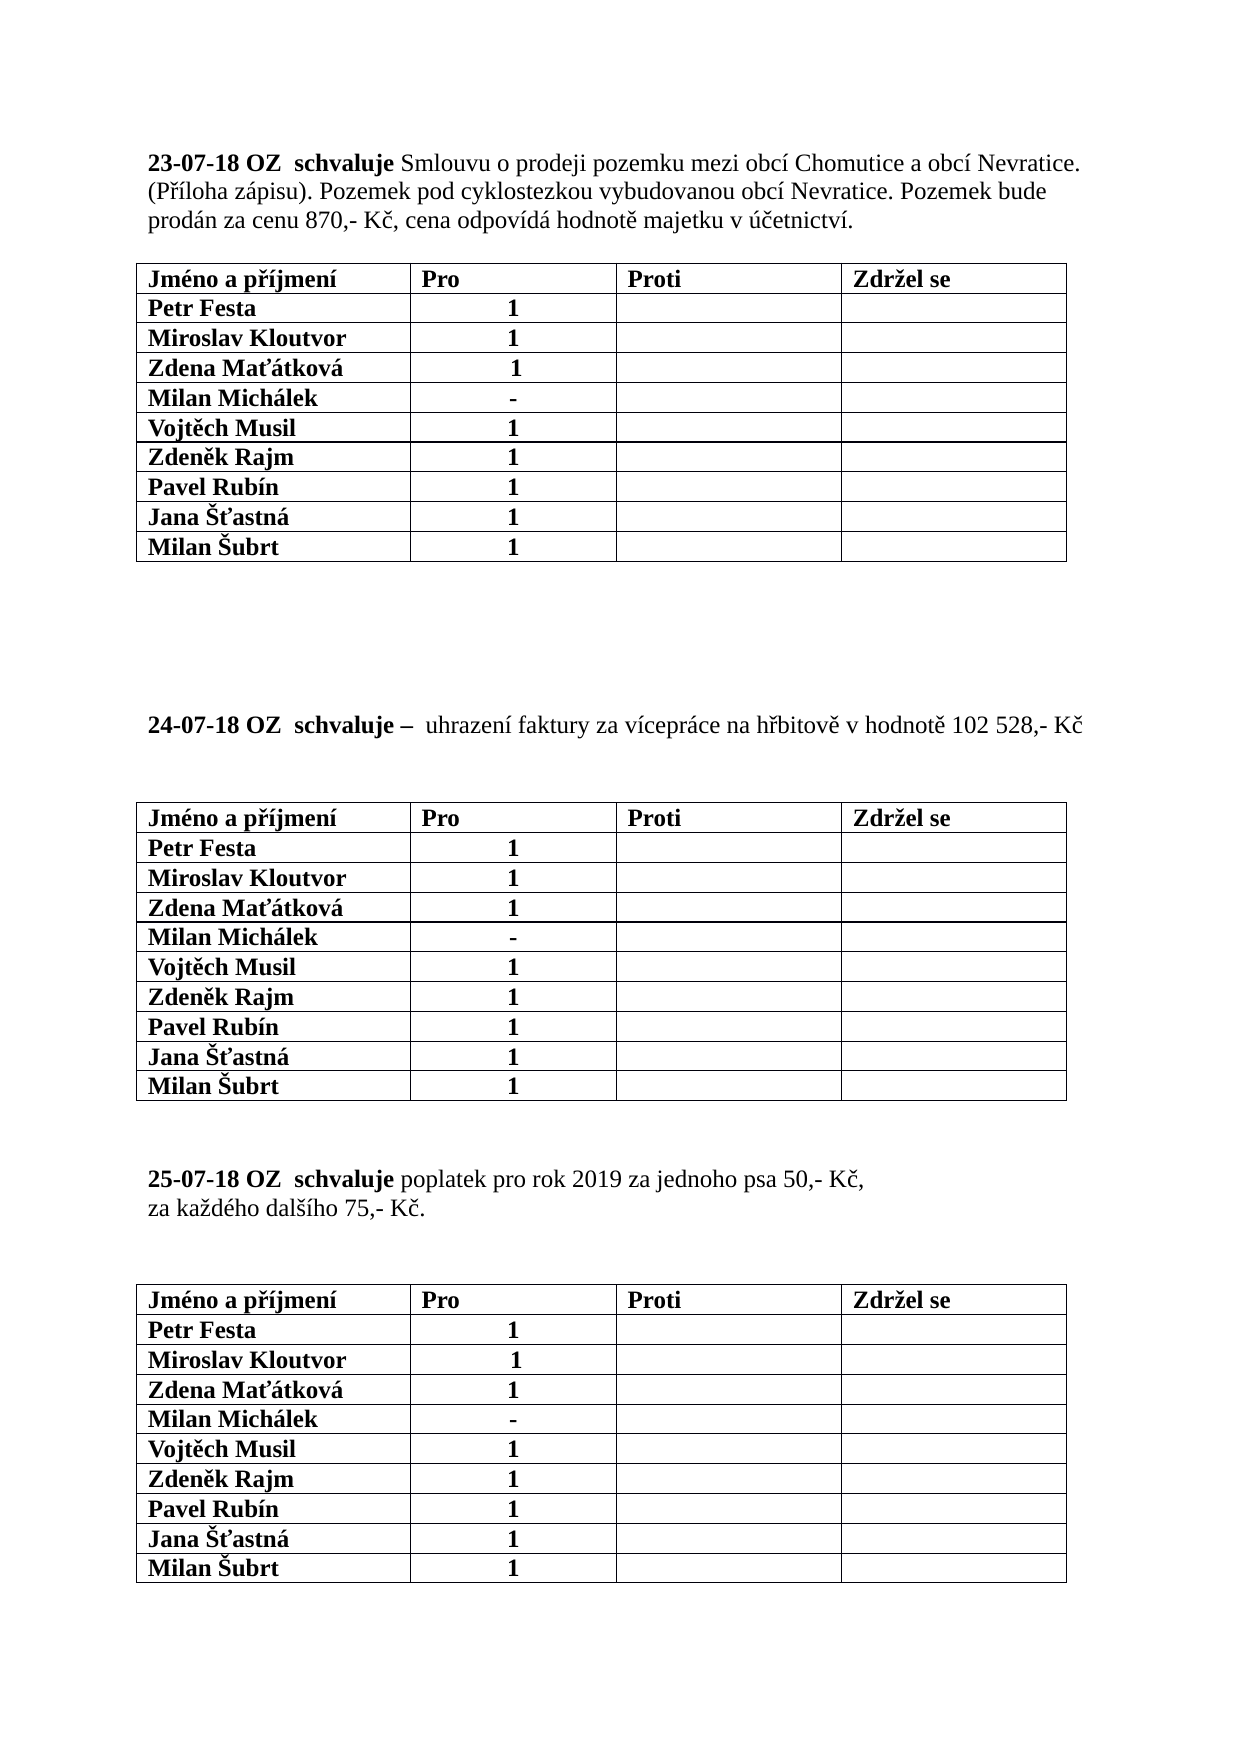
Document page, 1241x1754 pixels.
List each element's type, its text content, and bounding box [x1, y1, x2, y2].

table_cell [617, 413, 841, 441]
table_cell Petr Festa [137, 294, 410, 322]
table_header Proti [617, 1285, 841, 1314]
table_cell [617, 532, 841, 561]
table_cell [842, 502, 1066, 531]
table_cell Vojtěch Musil [137, 413, 410, 441]
table_cell [842, 472, 1066, 501]
table_cell [617, 383, 841, 412]
table_cell Jana Šťastná [137, 1524, 410, 1552]
table_header Zdržel se [842, 803, 1066, 832]
table_cell Milan Šubrt [137, 1554, 410, 1582]
table_cell [842, 923, 1066, 951]
table_cell 1 [411, 833, 616, 862]
table_cell Petr Festa [137, 1315, 410, 1344]
text za každého dalšího 75,- Kč. [148, 1193, 1093, 1221]
table_cell 1 [411, 982, 616, 1011]
table_cell [617, 443, 841, 471]
table_cell 1 [411, 472, 616, 501]
table_cell [842, 413, 1066, 441]
table_cell [617, 1375, 841, 1403]
table_cell [842, 1494, 1066, 1523]
table_cell Zdeněk Rajm [137, 1464, 410, 1493]
table_cell 1 [411, 532, 616, 561]
table_cell Milan Šubrt [137, 532, 410, 561]
table_cell Pavel Rubín [137, 472, 410, 501]
table_cell Zdena Maťátková [137, 1375, 410, 1403]
table_cell [842, 1012, 1066, 1041]
table_cell - [411, 1405, 616, 1433]
table_cell [842, 294, 1066, 322]
table_cell [617, 833, 841, 862]
table_cell [617, 1012, 841, 1041]
table_cell [842, 1042, 1066, 1070]
table_cell [617, 294, 841, 322]
table_cell 1 [411, 323, 616, 352]
table_cell [842, 1524, 1066, 1552]
table_cell [617, 1345, 841, 1374]
table_cell 1 [411, 353, 616, 382]
table_cell 1 [411, 1012, 616, 1041]
table_cell [842, 1375, 1066, 1403]
table_cell 1 [411, 1315, 616, 1344]
text 23-07-18 OZ schvaluje Smlouvu o prodeji pozemku mezi obcí Chomutice a obcí Nevratice. (Příloha zápisu). Pozemek pod cyklostezkou vybudovanou obcí Nevratice. Pozemek bude prodán za cenu 870,- Kč, cena odpovídá hodnotě majetku v účetnictví. [148, 148, 1093, 234]
table_cell [842, 1464, 1066, 1493]
table_cell 1 [411, 294, 616, 322]
table_cell [617, 863, 841, 892]
table_cell Milan Michálek [137, 923, 410, 951]
table_cell Petr Festa [137, 833, 410, 862]
table_cell [842, 952, 1066, 981]
table_cell Vojtěch Musil [137, 952, 410, 981]
table_cell Zdeněk Rajm [137, 982, 410, 1011]
table_cell [617, 502, 841, 531]
table_cell 1 [411, 863, 616, 892]
table_cell 1 [411, 1375, 616, 1403]
table_cell 1 [411, 502, 616, 531]
table_cell [842, 383, 1066, 412]
table_cell [617, 1042, 841, 1070]
table_cell [842, 1554, 1066, 1582]
table_cell [617, 1494, 841, 1523]
table_cell 1 [411, 1434, 616, 1463]
table_cell [842, 443, 1066, 471]
table_cell 1 [411, 893, 616, 921]
table_cell [842, 893, 1066, 921]
table_cell [842, 1315, 1066, 1344]
table_cell Jana Šťastná [137, 1042, 410, 1070]
table_header Zdržel se [842, 264, 1066, 292]
table_header Proti [617, 264, 841, 292]
table_cell Pavel Rubín [137, 1012, 410, 1041]
table_header Jméno a příjmení [137, 803, 410, 832]
table_cell [617, 1434, 841, 1463]
table_cell [842, 1405, 1066, 1433]
table_header Pro [411, 803, 616, 832]
table_cell [842, 1434, 1066, 1463]
table_cell [617, 923, 841, 951]
table_cell Miroslav Kloutvor [137, 863, 410, 892]
table_cell Jana Šťastná [137, 502, 410, 531]
table_cell 1 [411, 952, 616, 981]
table_cell [617, 893, 841, 921]
table_cell Zdeněk Rajm [137, 443, 410, 471]
table_cell [617, 1464, 841, 1493]
table_cell 1 [411, 1524, 616, 1552]
table_header Proti [617, 803, 841, 832]
table_cell 1 [411, 1071, 616, 1100]
table_cell Milan Šubrt [137, 1071, 410, 1100]
table_cell - [411, 923, 616, 951]
table_cell [617, 952, 841, 981]
table_header Pro [411, 264, 616, 292]
table_cell [617, 1405, 841, 1433]
table_cell 1 [411, 1494, 616, 1523]
table_cell [842, 532, 1066, 561]
text 24-07-18 OZ schvaluje – uhrazení faktury za vícepráce na hřbitově v hodnotě 102 528,- Kč [148, 711, 1093, 739]
table_cell [617, 1315, 841, 1344]
table_cell 1 [411, 1042, 616, 1070]
table_cell Milan Michálek [137, 1405, 410, 1433]
table_cell [617, 353, 841, 382]
table_cell [617, 1524, 841, 1552]
table_cell - [411, 383, 616, 412]
table_cell [617, 323, 841, 352]
table_header Jméno a příjmení [137, 1285, 410, 1314]
table_cell [842, 982, 1066, 1011]
table_cell Miroslav Kloutvor [137, 1345, 410, 1374]
table_cell [617, 1554, 841, 1582]
table_cell [617, 1071, 841, 1100]
table_cell Miroslav Kloutvor [137, 323, 410, 352]
table_header Zdržel se [842, 1285, 1066, 1314]
table_header Pro [411, 1285, 616, 1314]
table_cell [842, 1071, 1066, 1100]
table_cell Zdena Maťátková [137, 893, 410, 921]
table_cell Pavel Rubín [137, 1494, 410, 1523]
table_cell Zdena Maťátková [137, 353, 410, 382]
table_cell [842, 1345, 1066, 1374]
table_cell Vojtěch Musil [137, 1434, 410, 1463]
table_cell Milan Michálek [137, 383, 410, 412]
table_cell [617, 472, 841, 501]
table_cell 1 [411, 1464, 616, 1493]
table_cell [842, 323, 1066, 352]
table_cell [617, 982, 841, 1011]
table_header Jméno a příjmení [137, 264, 410, 292]
table_cell [842, 833, 1066, 862]
table_cell [842, 353, 1066, 382]
table_cell [842, 863, 1066, 892]
table_cell 1 [411, 443, 616, 471]
text 25-07-18 OZ schvaluje poplatek pro rok 2019 za jednoho psa 50,- Kč, [148, 1164, 1093, 1193]
table_cell 1 [411, 1345, 616, 1374]
table_cell 1 [411, 1554, 616, 1582]
table_cell 1 [411, 413, 616, 441]
